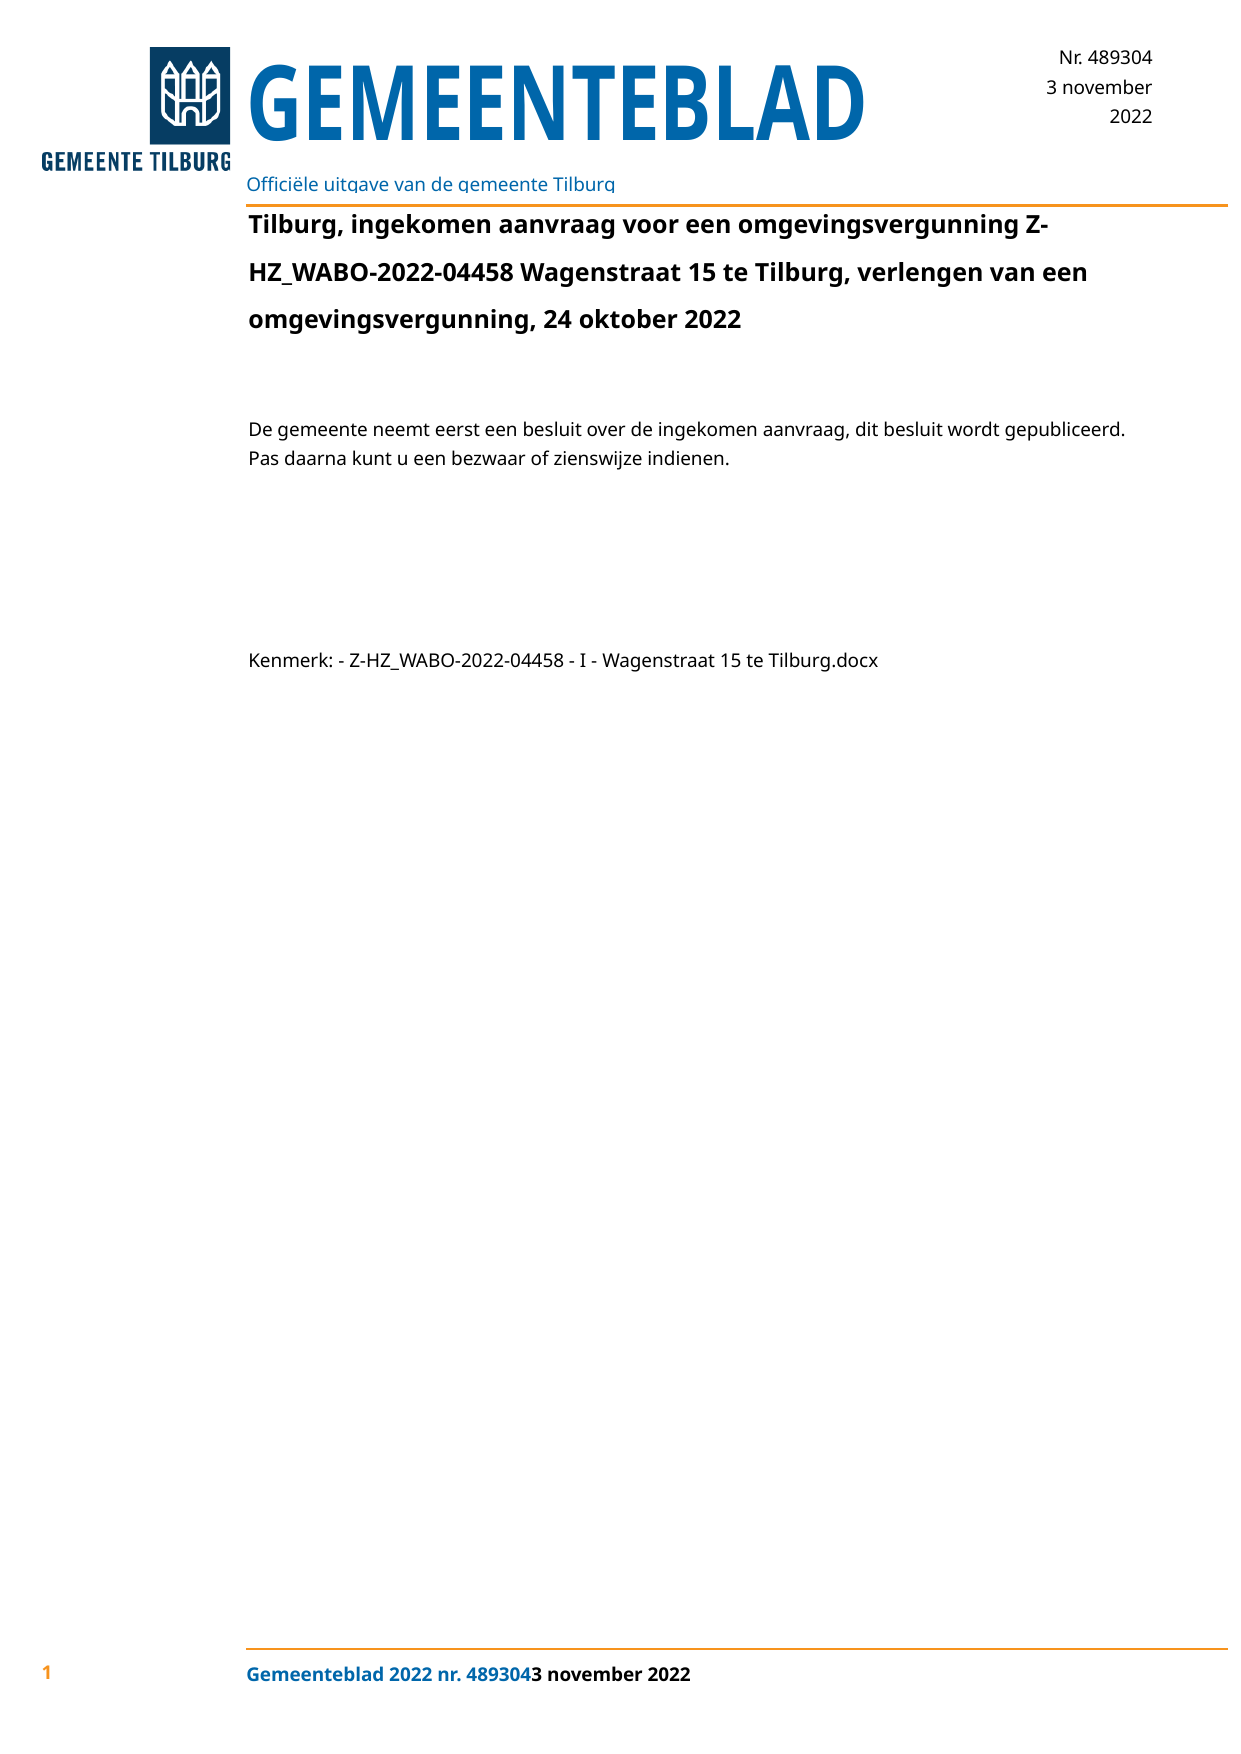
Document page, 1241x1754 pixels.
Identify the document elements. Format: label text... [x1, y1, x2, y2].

text Kenmerk: - Z-HZ_WABO-2022-04458 - I - Wagenstraat 15 te Tilburg.docx [248, 647, 1152, 673]
text De gemeente neemt eerst een besluit over de ingekomen aanvraag, dit besluit wordt gepubliceerd. Pas daarna kunt u een bezwaar of zienswijze indienen. [248, 416, 1152, 471]
text Tilburg, ingekomen aanvraag voor een omgevingsvergunning Z-HZ_WABO-2022-04458 Wagenstraat 15 te Tilburg, verlengen van een omgevingsvergunning, 24 oktober 2022 [248, 207, 1152, 336]
picture [41, 47, 231, 172]
